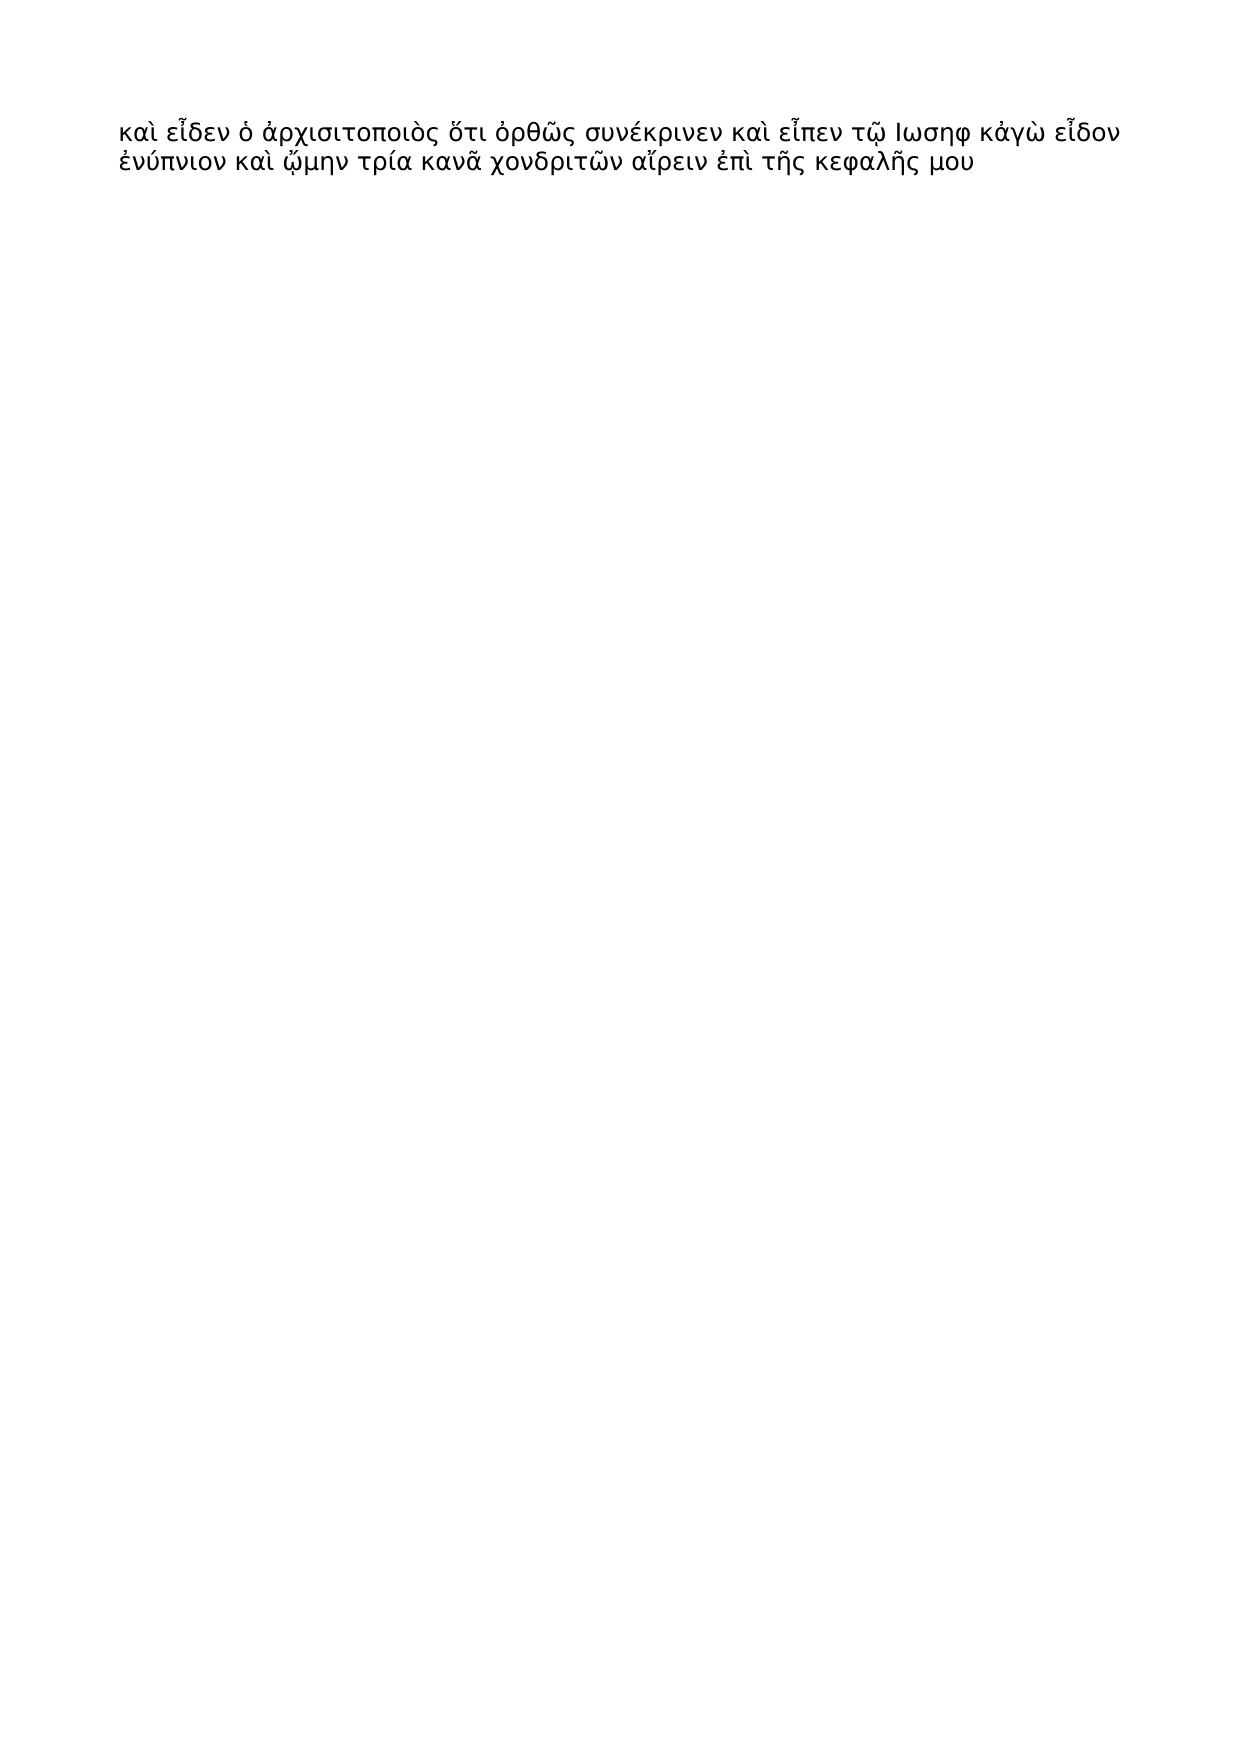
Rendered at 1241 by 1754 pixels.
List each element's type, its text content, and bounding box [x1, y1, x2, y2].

text καὶ εἶδεν ὁ ἀρχισιτοποιὸς ὅτι ὀρθῶς συνέκρινεν καὶ εἶπεν τῷ Ιωσηφ κἀγὼ εἶδον ἐνύπνιον καὶ ᾤμην τρία κανᾶ χονδριτῶν αἴρειν ἐπὶ τῆς κεφαλῆς μου [118, 118, 1122, 176]
